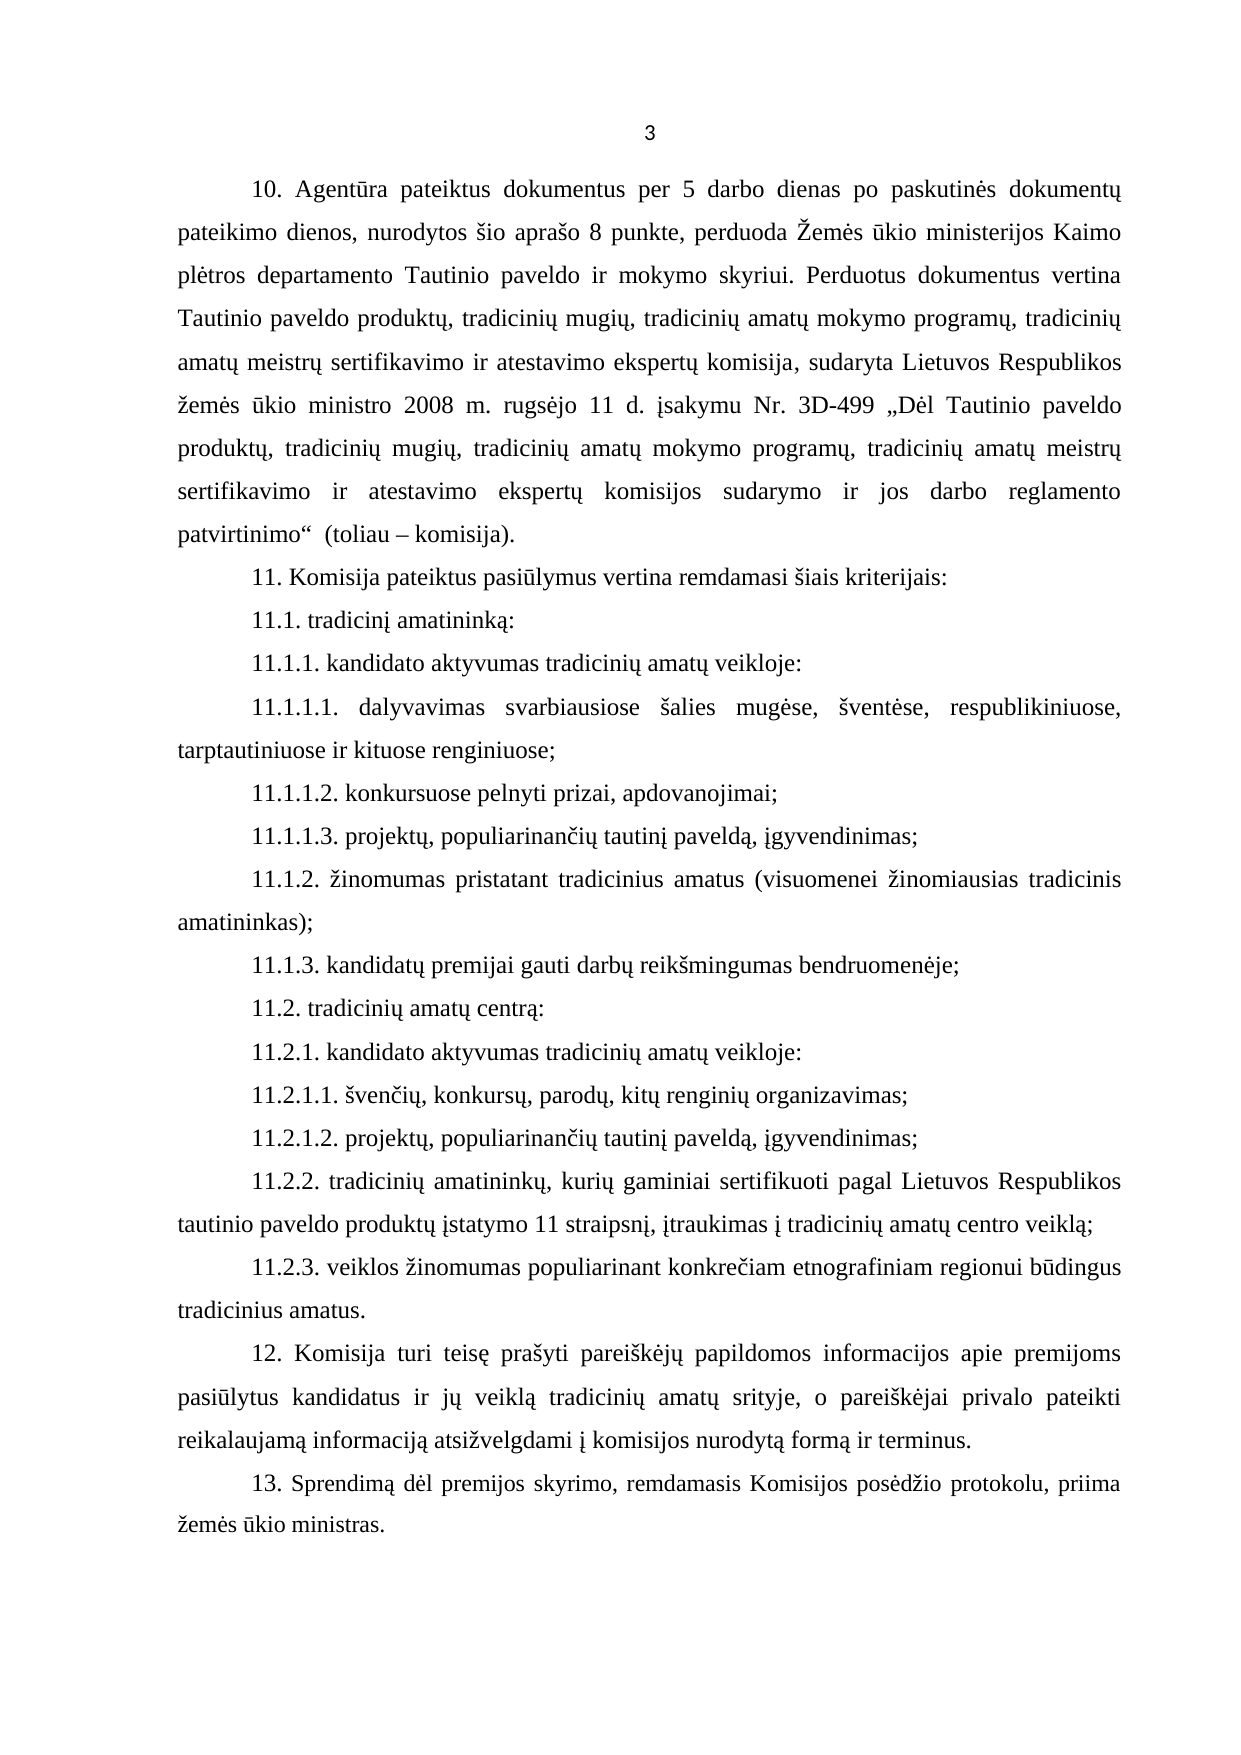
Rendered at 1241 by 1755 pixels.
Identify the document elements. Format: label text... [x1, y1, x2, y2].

text 11.1.3. kandidatų premijai gauti darbų reikšmingumas bendruomenėje; [177, 950, 1122, 979]
text 11.1. tradicinį amatininką: [177, 605, 1122, 634]
text 13. Sprendimą dėl premijos skyrimo, remdamasis Komisijos posėdžio protokolu, priima žemės ūkio ministras. [177, 1468, 1122, 1538]
text 11.2.1.1. švenčių, konkursų, parodų, kitų renginių organizavimas; [177, 1080, 1122, 1108]
text 11.1.2. žinomumas pristatant tradicinius amatus (visuomenei žinomiausias tradicinis amatininkas); [177, 864, 1122, 936]
text 11.1.1.1. dalyvavimas svarbiausiose šalies mugėse, šventėse, respublikiniuose, tarptautiniuose ir kituose renginiuose; [177, 692, 1122, 763]
text 11. Komisija pateiktus pasiūlymus vertina remdamasi šiais kriterijais: [177, 562, 1122, 591]
text 11.2.1. kandidato aktyvumas tradicinių amatų veikloje: [177, 1037, 1122, 1065]
text 12. Komisija turi teisę prašyti pareiškėjų papildomos informacijos apie premijoms pasiūlytus kandidatus ir jų veiklą tradicinių amatų srityje, o pareiškėjai privalo pateikti reikalaujamą informaciją atsižvelgdami į komisijos nurodytą formą ir terminus. [177, 1338, 1122, 1453]
text 10. Agentūra pateiktus dokumentus per 5 darbo dienas po paskutinės dokumentų pateikimo dienos, nurodytos šio aprašo 8 punkte, perduoda Žemės ūkio ministerijos Kaimo plėtros departamento Tautinio paveldo ir mokymo skyriui. Perduotus dokumentus vertina Tautinio paveldo produktų, tradicinių mugių, tradicinių amatų mokymo programų, tradicinių amatų meistrų sertifikavimo ir atestavimo ekspertų komisija, sudaryta Lietuvos Respublikos žemės ūkio ministro 2008 m. rugsėjo 11 d. įsakymu Nr. 3D-499 „Dėl Tautinio paveldo produktų, tradicinių mugių, tradicinių amatų mokymo programų, tradicinių amatų meistrų sertifikavimo ir atestavimo ekspertų komisijos sudarymo ir jos darbo reglamento patvirtinimo“ (toliau – komisija). [177, 174, 1122, 548]
text 11.2.1.2. projektų, populiarinančių tautinį paveldą, įgyvendinimas; [177, 1123, 1122, 1152]
text 11.2.3. veiklos žinomumas populiarinant konkrečiam etnografiniam regionui būdingus tradicinius amatus. [177, 1252, 1122, 1324]
text 11.2. tradicinių amatų centrą: [177, 993, 1122, 1022]
text 11.2.2. tradicinių amatininkų, kurių gaminiai sertifikuoti pagal Lietuvos Respublikos tautinio paveldo produktų įstatymo 11 straipsnį, įtraukimas į tradicinių amatų centro veiklą; [177, 1166, 1122, 1238]
text 11.1.1. kandidato aktyvumas tradicinių amatų veikloje: [177, 648, 1122, 677]
text 11.1.1.3. projektų, populiarinančių tautinį paveldą, įgyvendinimas; [177, 821, 1122, 850]
text 11.1.1.2. konkursuose pelnyti prizai, apdovanojimai; [177, 778, 1122, 807]
